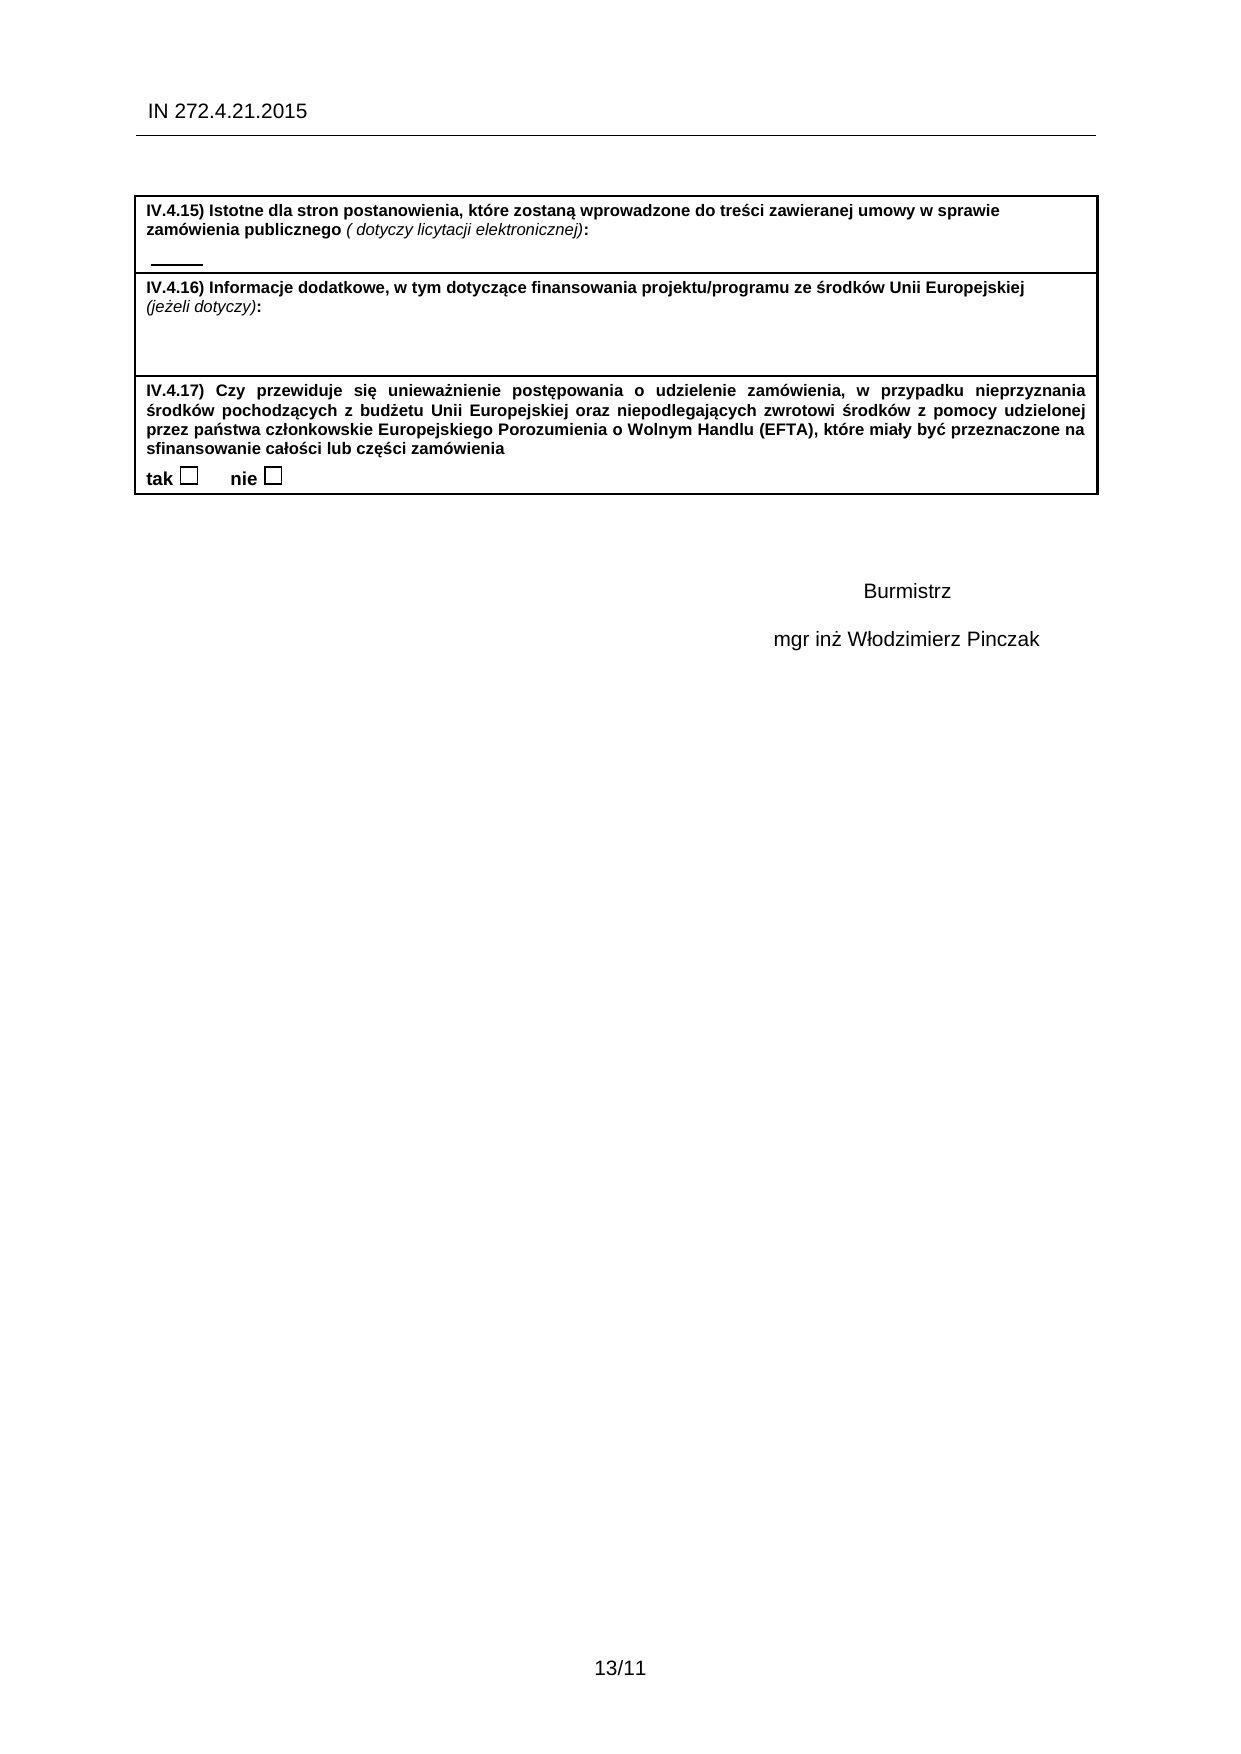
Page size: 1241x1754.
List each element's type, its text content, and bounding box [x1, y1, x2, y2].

table_cell nie [219, 462, 1096, 493]
table_cell IV.4.17) Czy przewiduje się unieważnienie postępowania o udzielenie zamówienia, w przypadku nieprzyznania środków pochodzących z budżetu Unii Europejskiej oraz niepodlegających zwrotowi środków z pomocy udzielonej przez państwa członkowskie Europejskiego Porozumienia o Wolnym Handlu (EFTA), które miały być przeznaczone na sfinansowanie całości lub części zamówienia [136, 377, 1096, 462]
text mgr inż Włodzimierz Pinczak [148, 627, 1092, 651]
table_cell IV.4.16) Informacje dodatkowe, w tym dotyczące finansowania projektu/programu ze środków Unii Europejskiej (jeżeli dotyczy): [136, 274, 1096, 375]
table_cell IV.4.15) Istotne dla stron postanowienia, które zostaną wprowadzone do treści zawieranej umowy w sprawie zamówienia publicznego ( dotyczy licytacji elektronicznej): [136, 197, 1096, 272]
table_cell tak [136, 462, 219, 493]
text Burmistrz [148, 579, 1092, 603]
